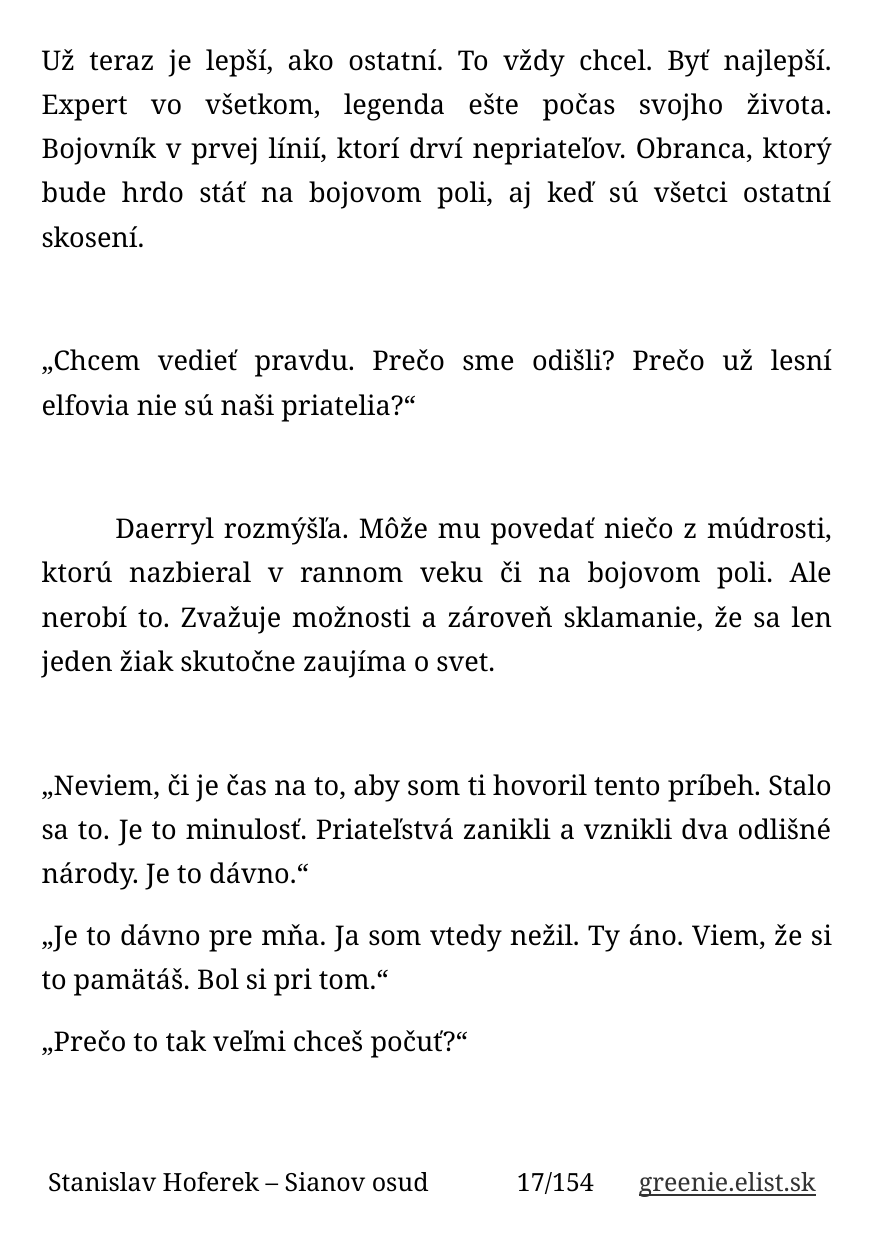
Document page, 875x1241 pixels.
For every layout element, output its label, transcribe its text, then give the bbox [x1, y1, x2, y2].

text „Je to dávno pre mňa. Ja som vtedy nežil. Ty áno. Viem, že si to pamätáš. Bol si pri tom.“ [41, 916, 833, 997]
text Daerryl rozmýšľa. Môže mu povedať niečo z múdrosti, ktorú nazbieral v rannom veku či na bojovom poli. Ale nerobí to. Zvažuje možnosti a zároveň sklamanie, že sa len jeden žiak skutočne zaujíma o svet. [41, 510, 833, 679]
text „Prečo to tak veľmi chceš počuť?“ [41, 1022, 833, 1059]
text „Neviem, či je čas na to, aby som ti hovoril tento príbeh. Stalo sa to. Je to minulosť. Priateľstvá zanikli a vznikli dva odlišné národy. Je to dávno.“ [41, 766, 833, 891]
text Už teraz je lepší, ako ostatní. To vždy chcel. Byť najlepší. Expert vo všetkom, legenda ešte počas svojho života. Bojovník v prvej línií, ktorí drví nepriateľov. Obranca, ktorý bude hrdo stáť na bojovom poli, aj keď sú všetci ostatní skosení. [41, 41, 833, 255]
text „Chcem vedieť pravdu. Prečo sme odišli? Prečo už lesní elfovia nie sú naši priatelia?“ [41, 342, 833, 423]
